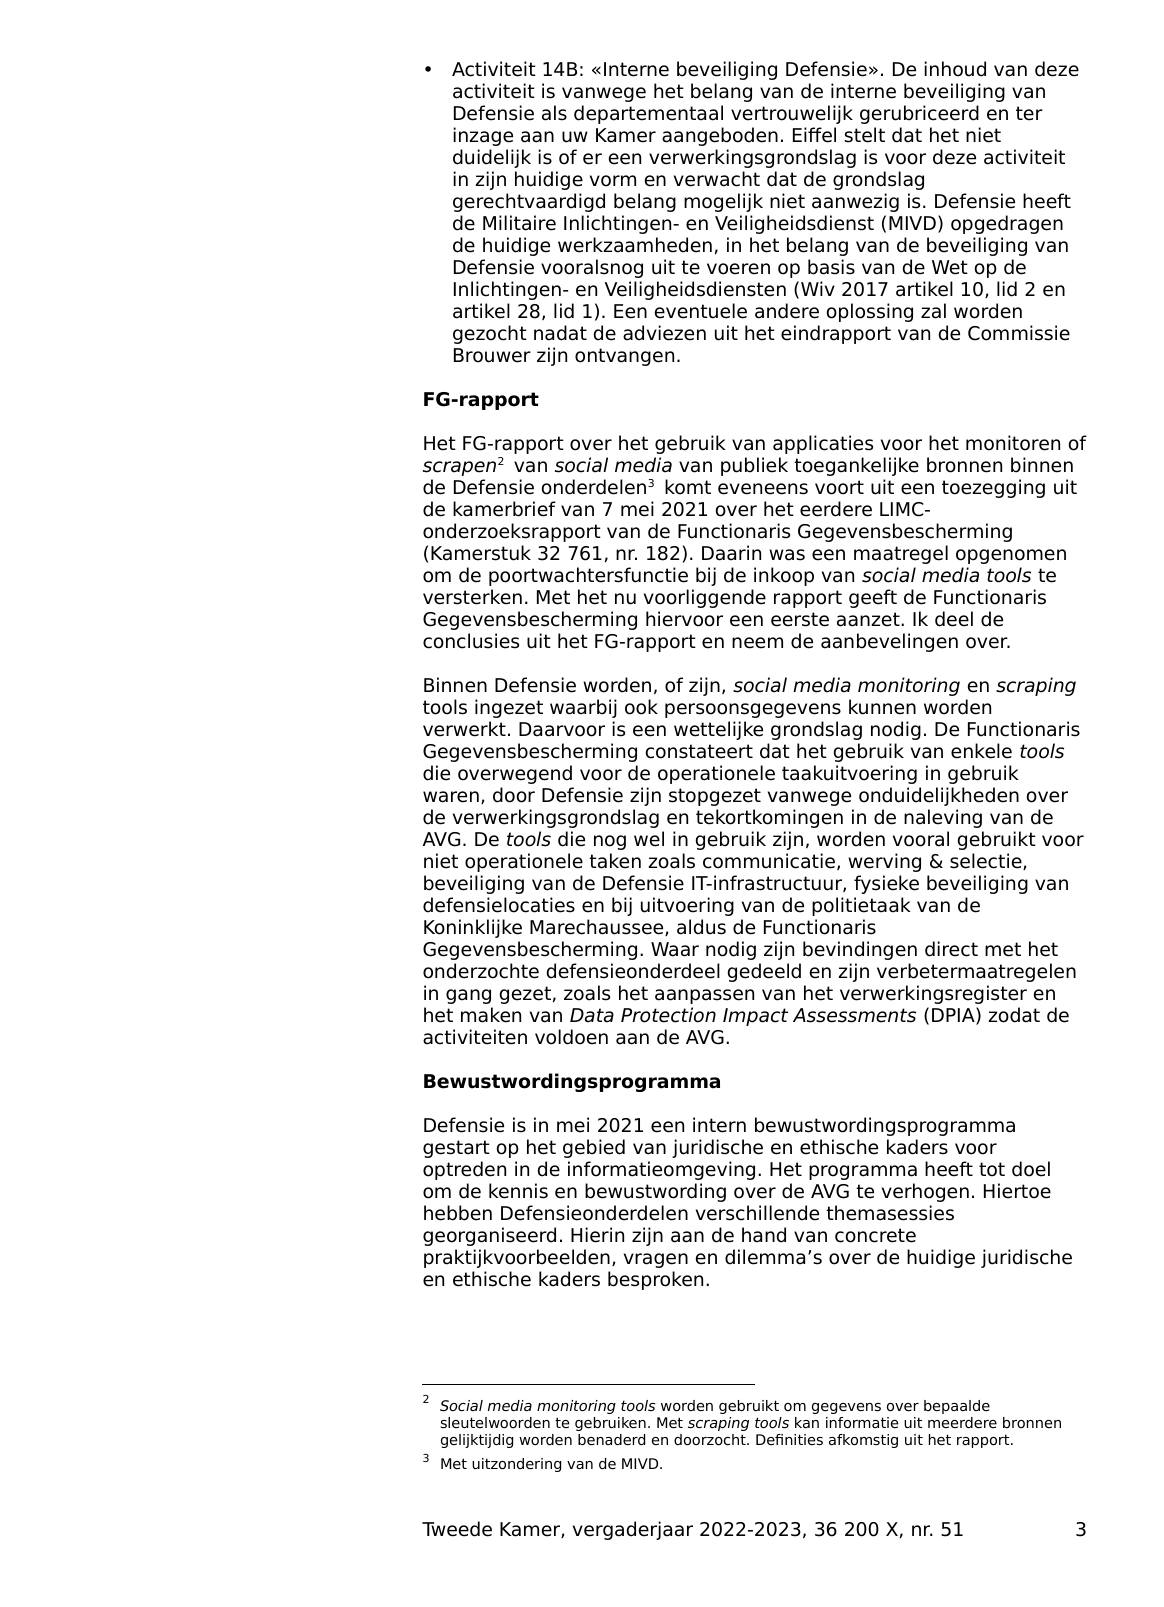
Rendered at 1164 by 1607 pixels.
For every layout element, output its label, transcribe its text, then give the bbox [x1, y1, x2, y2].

text Defensie is in mei 2021 een intern bewustwordingsprogramma gestart op het gebied van juridische en ethische kaders voor optreden in de informatieomgeving. Het programma heeft tot doel om de kennis en bewustwording over de AVG te verhogen. Hiertoe hebben Defensieonderdelen verschillende themasessies georganiseerd. Hierin zijn aan de hand van concrete praktijkvoorbeelden, vragen en dilemma’s over de huidige juridische en ethische kaders besproken. [422, 1115, 1087, 1291]
text Met uitzondering van de MIVD. [422, 1452, 1087, 1474]
text Social media monitoring tools worden gebruikt om gegevens over bepaalde sleutelwoorden te gebruiken. Met scraping tools kan informatie uit meerdere bronnen gelijktijdig worden benaderd en doorzocht. Definities afkomstig uit het rapport. [422, 1393, 1087, 1449]
subtitle Bewustwordingsprogramma [422, 1071, 1087, 1093]
text • Activiteit 14B: «Interne beveiliging Defensie». De inhoud van deze activiteit is vanwege het belang van de interne beveiliging van Defensie als departementaal vertrouwelijk gerubriceerd en ter inzage aan uw Kamer aangeboden. Eiffel stelt dat het niet duidelijk is of er een verwerkingsgrondslag is voor deze activiteit in zijn huidige vorm en verwacht dat de grondslag gerechtvaardigd belang mogelijk niet aanwezig is. Defensie heeft de Militaire Inlichtingen- en Veiligheidsdienst (MIVD) opgedragen de huidige werkzaamheden, in het belang van de beveiliging van Defensie vooralsnog uit te voeren op basis van de Wet op de Inlichtingen- en Veiligheidsdiensten (Wiv 2017 artikel 10, lid 2 en artikel 28, lid 1). Een eventuele andere oplossing zal worden gezocht nadat de adviezen uit het eindrapport van de Commissie Brouwer zijn ontvangen. [422, 59, 1087, 367]
subtitle FG-rapport [422, 389, 1087, 411]
text Het FG-rapport over het gebruik van applicaties voor het monitoren of scrapen van social media van publiek toegankelijke bronnen binnen de Defensie onderdelen komt eveneens voort uit een toezegging uit de kamerbrief van 7 mei 2021 over het eerdere LIMC-onderzoeksrapport van de Functionaris Gegevensbescherming (Kamerstuk 32 761, nr. 182). Daarin was een maatregel opgenomen om de poortwachtersfunctie bij de inkoop van social media tools te versterken. Met het nu voorliggende rapport geeft de Functionaris Gegevensbescherming hiervoor een eerste aanzet. Ik deel de conclusies uit het FG-rapport en neem de aanbevelingen over. [422, 433, 1087, 653]
text Binnen Defensie worden, of zijn, social media monitoring en scraping tools ingezet waarbij ook persoonsgegevens kunnen worden verwerkt. Daarvoor is een wettelijke grondslag nodig. De Functionaris Gegevensbescherming constateert dat het gebruik van enkele tools die overwegend voor de operationele taakuitvoering in gebruik waren, door Defensie zijn stopgezet vanwege onduidelijkheden over de verwerkingsgrondslag en tekortkomingen in de naleving van de AVG. De tools die nog wel in gebruik zijn, worden vooral gebruikt voor niet operationele taken zoals communicatie, werving & selectie, beveiliging van de Defensie IT-infrastructuur, fysieke beveiliging van defensielocaties en bij uitvoering van de politietaak van de Koninklijke Marechaussee, aldus de Functionaris Gegevensbescherming. Waar nodig zijn bevindingen direct met het onderzochte defensieonderdeel gedeeld en zijn verbetermaatregelen in gang gezet, zoals het aanpassen van het verwerkingsregister en het maken van Data Protection Impact Assessments (DPIA) zodat de activiteiten voldoen aan de AVG. [422, 675, 1087, 1049]
